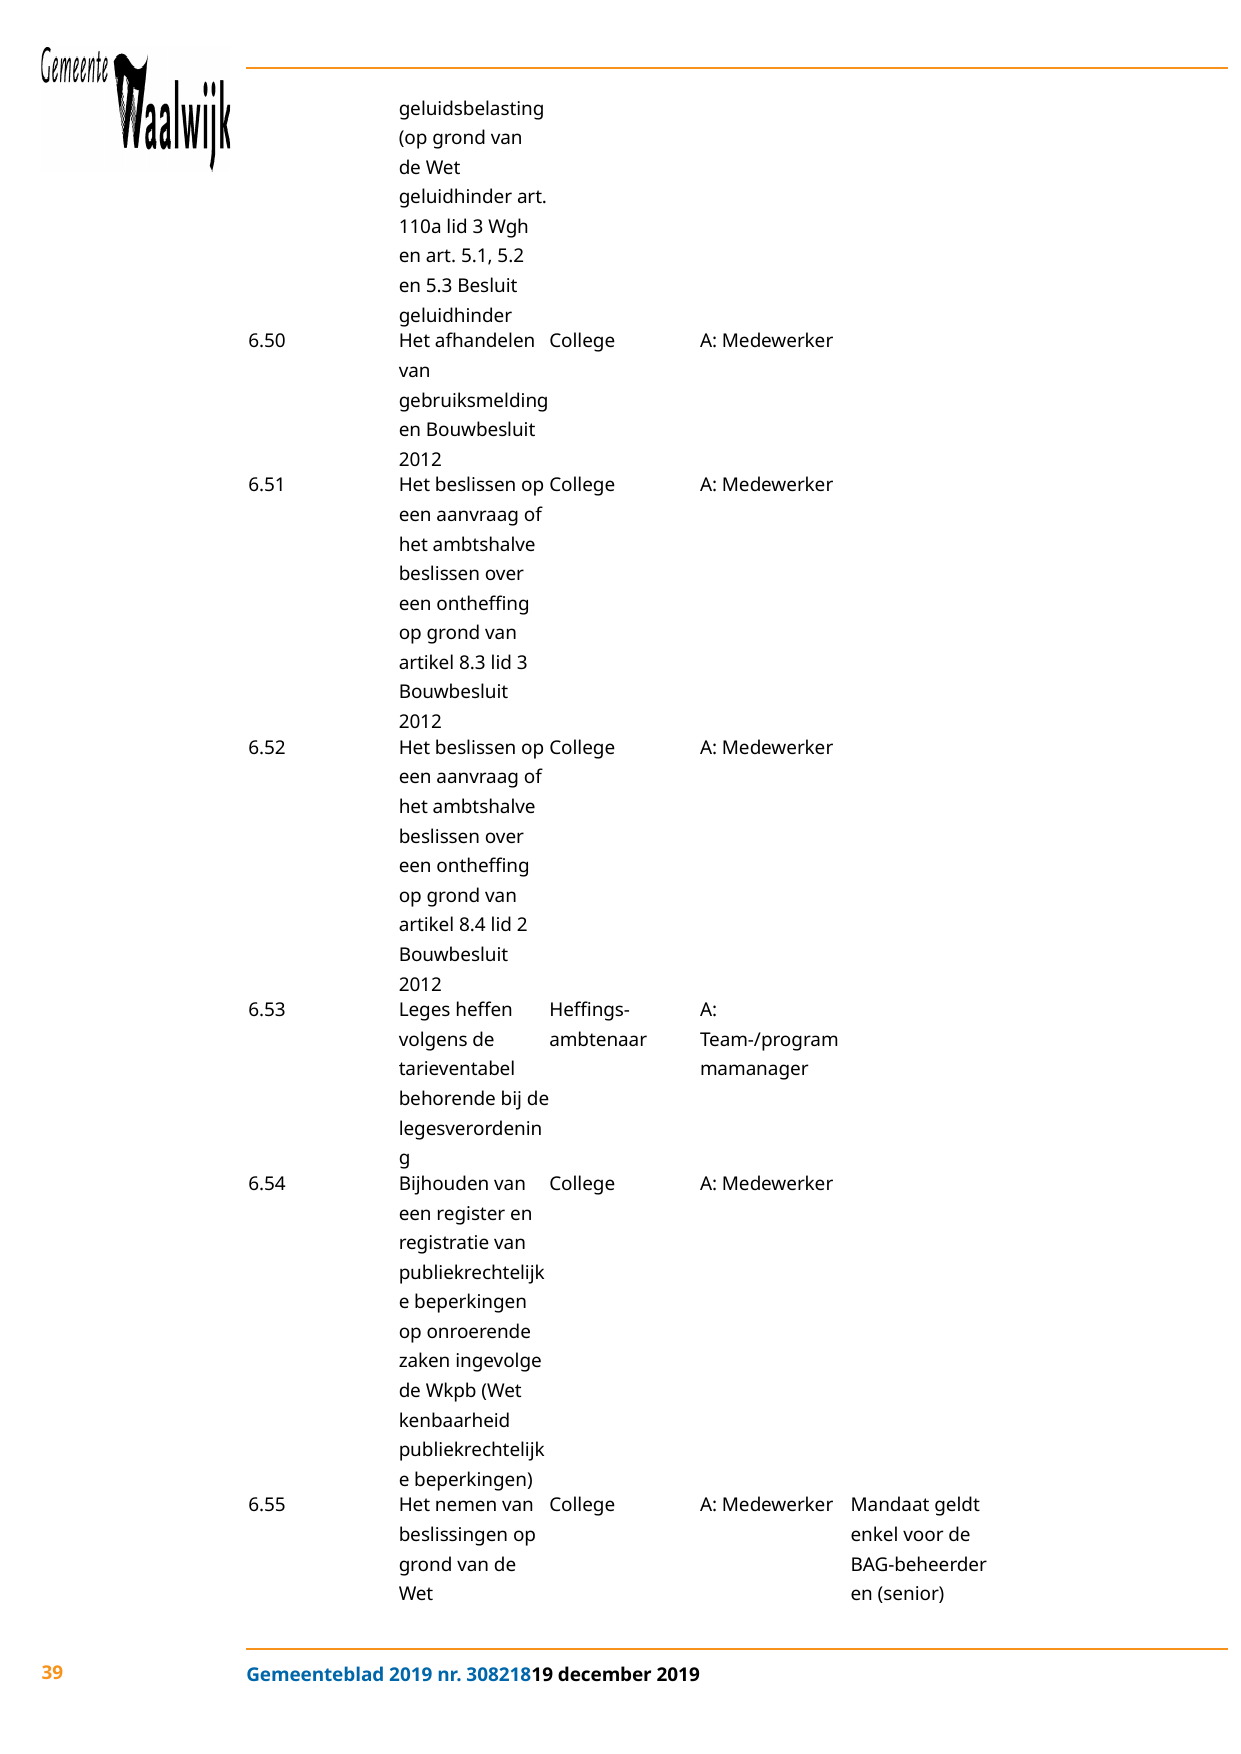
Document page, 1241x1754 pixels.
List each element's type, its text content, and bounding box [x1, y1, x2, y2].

table_cell [549, 95, 700, 328]
table_cell 6.52 [248, 734, 398, 996]
table_cell [700, 95, 850, 328]
table_cell A: Medewerker [700, 734, 850, 996]
table_cell Leges heffen volgens de tarieventabel behorende bij de legesverordening [399, 996, 549, 1170]
table_cell [1001, 1492, 1152, 1606]
table_cell Het beslissen op een aanvraag of het ambtshalve beslissen over een ontheffing op grond van artikel 8.4 lid 2 Bouwbesluit 2012 [399, 734, 549, 996]
table_cell A: Medewerker [700, 1170, 850, 1492]
table_cell 6.51 [248, 472, 398, 734]
table_cell [850, 95, 1001, 328]
table_cell College [549, 1492, 700, 1606]
table_cell [1001, 734, 1152, 996]
table_cell [1001, 472, 1152, 734]
table_cell College [549, 1170, 700, 1492]
table_cell Bijhouden van een register en registratie van publiekrechtelijke beperkingen op onroerende zaken ingevolge de Wkpb (Wet kenbaarheid publiekrechtelijke beperkingen) [399, 1170, 549, 1492]
table_cell College [549, 472, 700, 734]
table_cell [1001, 1170, 1152, 1492]
table_cell [850, 996, 1001, 1170]
table_cell 6.54 [248, 1170, 398, 1492]
table_cell 6.50 [248, 328, 398, 472]
table_cell [1001, 996, 1152, 1170]
table_cell College [549, 328, 700, 472]
table_cell Heffings-ambtenaar [549, 996, 700, 1170]
table_cell 6.53 [248, 996, 398, 1170]
table_cell A: Medewerker [700, 1492, 850, 1606]
table_cell [850, 1170, 1001, 1492]
table_cell Het nemen van beslissingen op grond van de Wet [399, 1492, 549, 1606]
table_cell [850, 328, 1001, 472]
table_cell A: Medewerker [700, 472, 850, 734]
picture [41, 47, 231, 172]
table_cell 6.55 [248, 1492, 398, 1606]
table_cell A: Medewerker [700, 328, 850, 472]
table_cell Mandaat geldt enkel voor de BAG-beheerder en (senior) [850, 1492, 1001, 1606]
table_cell geluidsbelasting (op grond van de Wet geluidhinder art. 110a lid 3 Wgh en art. 5.1, 5.2 en 5.3 Besluit geluidhinder [399, 95, 549, 328]
table_cell [850, 734, 1001, 996]
table_cell [1001, 95, 1152, 328]
table_cell College [549, 734, 700, 996]
table_cell [248, 95, 398, 328]
table_cell [850, 472, 1001, 734]
table_cell Het beslissen op een aanvraag of het ambtshalve beslissen over een ontheffing op grond van artikel 8.3 lid 3 Bouwbesluit 2012 [399, 472, 549, 734]
table_cell A: Team-/programmamanager [700, 996, 850, 1170]
table_cell [1001, 328, 1152, 472]
table_cell Het afhandelen van gebruiksmeldingen Bouwbesluit 2012 [399, 328, 549, 472]
